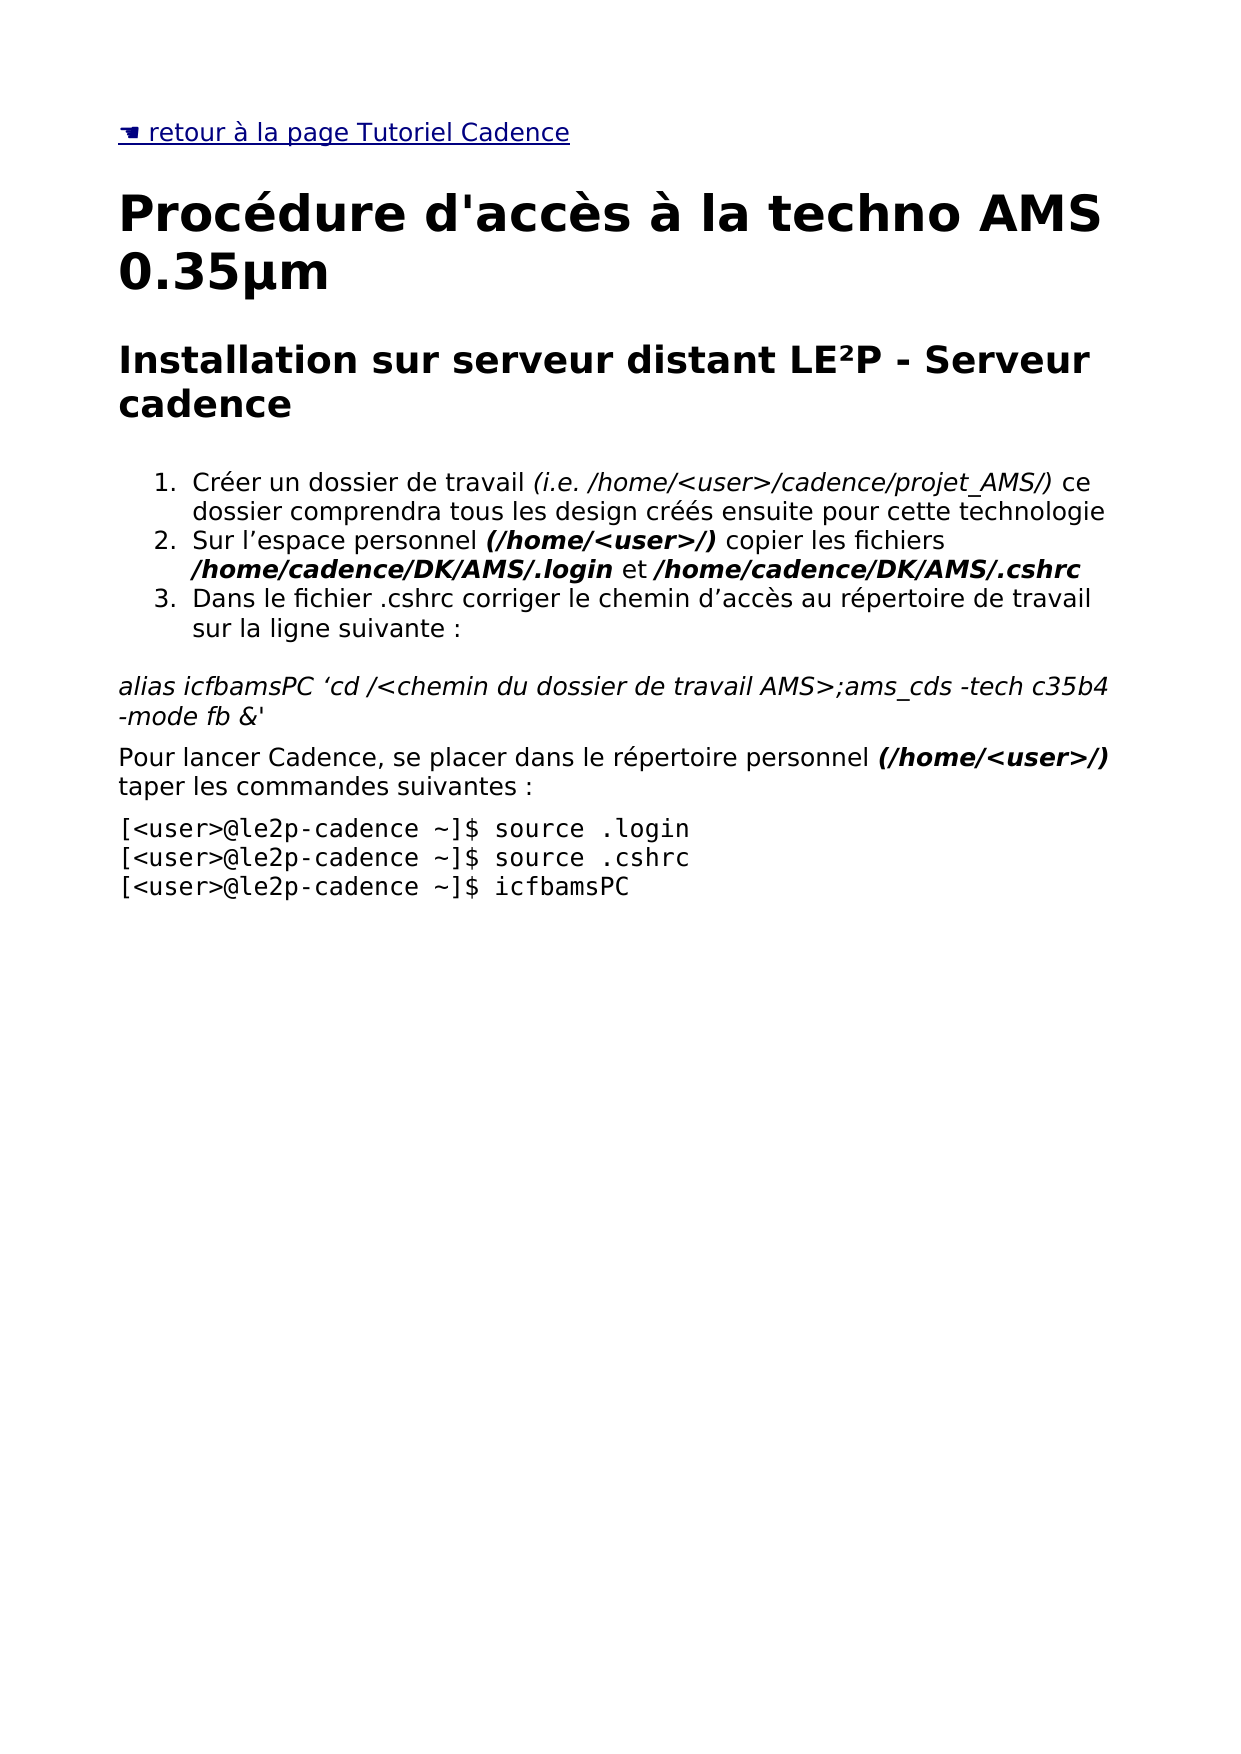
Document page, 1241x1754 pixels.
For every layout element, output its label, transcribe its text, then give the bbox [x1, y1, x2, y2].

text Pour lancer Cadence, se placer dans le répertoire personnel (/home/<user>/) taper les commandes suivantes : [118, 743, 1122, 802]
list Dans le fichier .cshrc corriger le chemin d’accès au répertoire de travail sur la ligne suivante : [177, 585, 1122, 643]
subtitle Installation sur serveur distant LE²P - Serveur cadence [118, 339, 1122, 426]
list Sur l’espace personnel (/home/<user>/) copier les fichiers /home/cadence/DK/AMS/.login et /home/cadence/DK/AMS/.cshrc [177, 526, 1122, 585]
subtitle Procédure d'accès à la techno AMS 0.35µm [118, 185, 1122, 301]
text [<user>@le2p-cadence ~]$ source .login [<user>@le2p-cadence ~]$ source .cshrc [<user>@le2p-cadence ~]$ icfbamsPC [118, 814, 1122, 902]
text alias icfbamsPC ‘cd /<chemin du dossier de travail AMS>;ams_cds -tech c35b4 -mode fb &' [118, 672, 1122, 731]
text ☚ retour à la page Tutoriel Cadence [118, 118, 1122, 147]
list Créer un dossier de travail (i.e. /home/<user>/cadence/projet_AMS/) ce dossier comprendra tous les design créés ensuite pour cette technologie [177, 468, 1122, 526]
